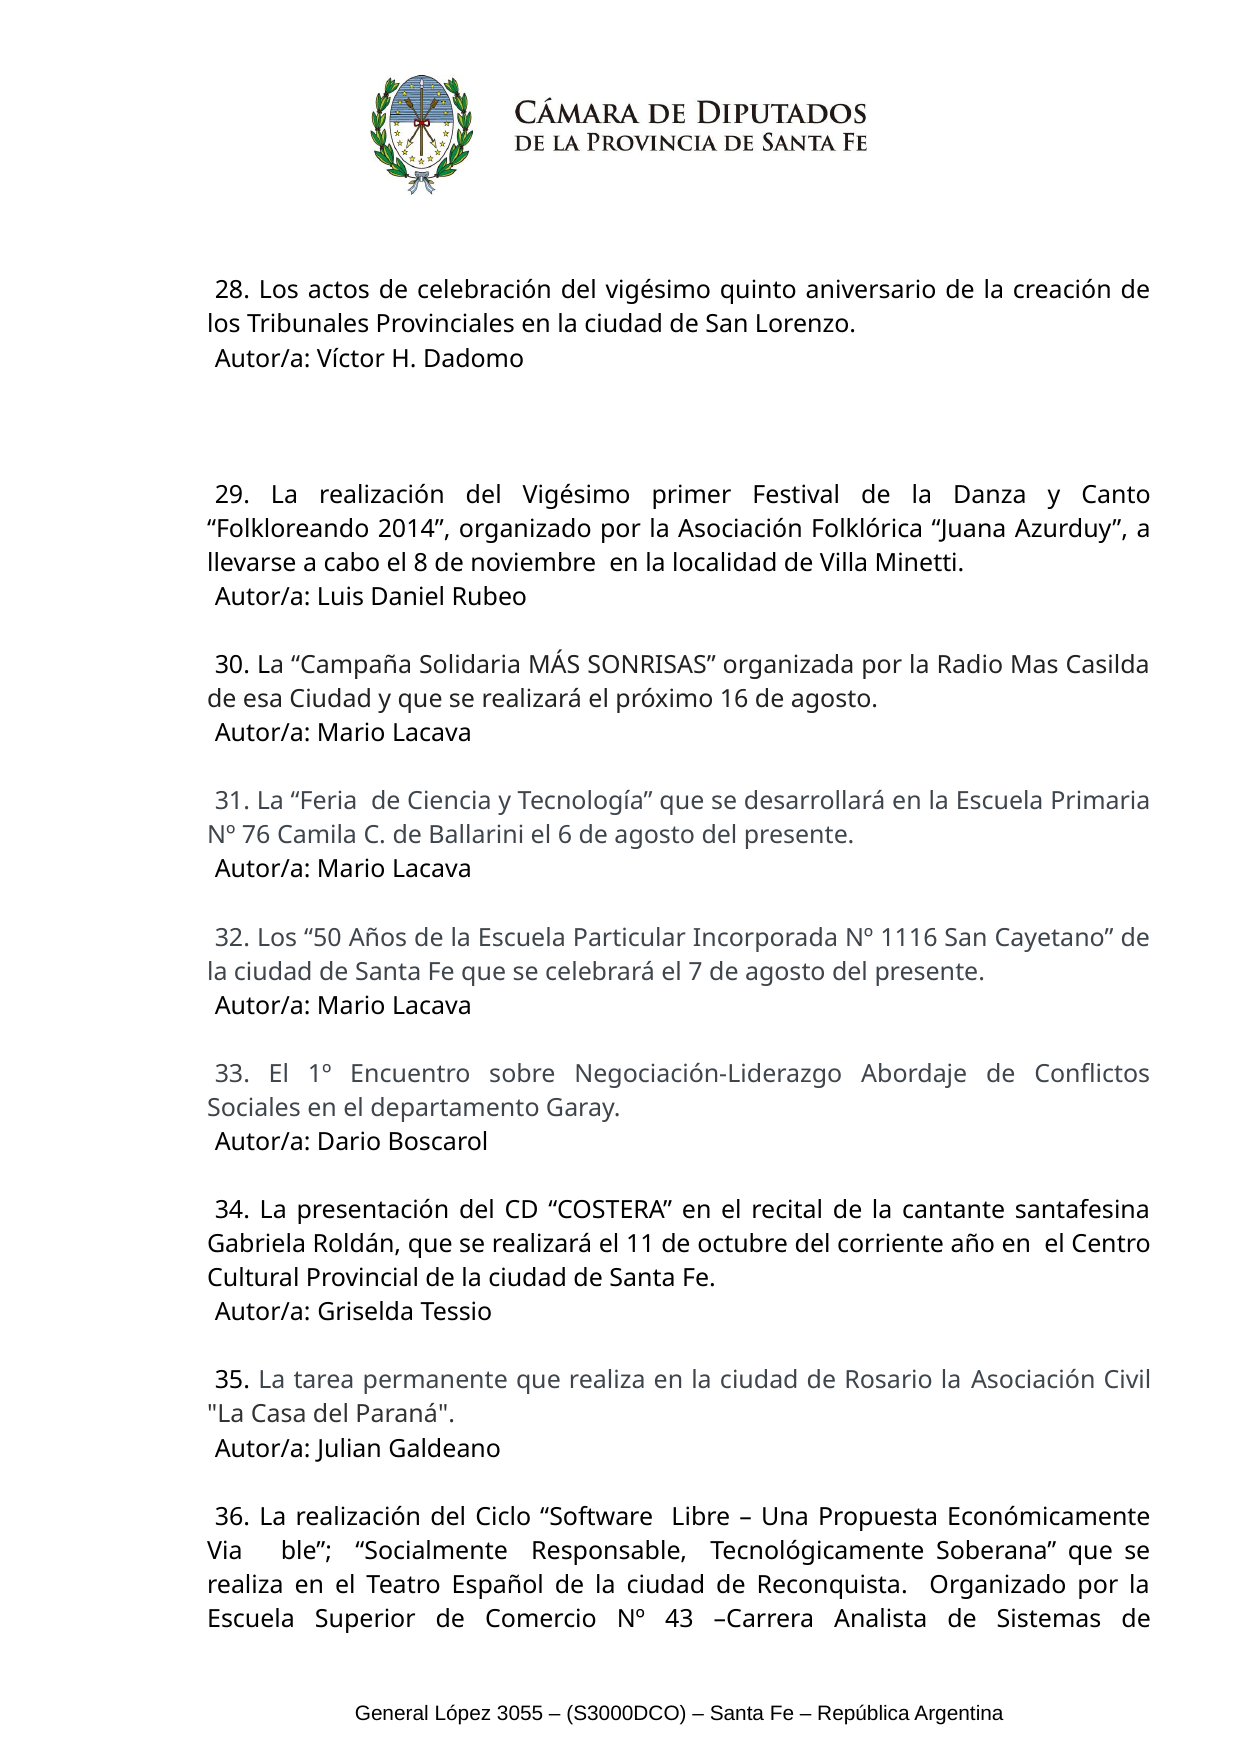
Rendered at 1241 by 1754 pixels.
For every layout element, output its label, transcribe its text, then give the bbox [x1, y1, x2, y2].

text 36. La realización del Ciclo “Software Libre – Una Propuesta Económicamente Via ble”; “Socialmente Responsable, Tecnológicamente Soberana” que se realiza en el Teatro Español de la ciudad de Reconquista. Organizado por la Escuela Superior de Comercio Nº 43 –Carrera Analista de Sistemas de [207, 1498, 1152, 1634]
text Autor/a: Luis Daniel Rubeo [207, 579, 1152, 613]
text Autor/a: Víctor H. Dadomo [207, 340, 1152, 374]
picture [370, 75, 867, 199]
text Autor/a: Mario Lacava [207, 715, 1152, 749]
text 30. La “Campaña Solidaria MÁS SONRISAS” organizada por la Radio Mas Casilda de esa Ciudad y que se realizará el próximo 16 de agosto. [207, 647, 1152, 715]
text 31. La “Feria de Ciencia y Tecnología” que se desarrollará en la Escuela Primaria Nº 76 Camila C. de Ballarini el 6 de agosto del presente. [207, 783, 1152, 851]
text 32. Los “50 Años de la Escuela Particular Incorporada Nº 1116 San Cayetano” de la ciudad de Santa Fe que se celebrará el 7 de agosto del presente. [207, 919, 1152, 987]
text 34. La presentación del CD “COSTERA” en el recital de la cantante santafesina Gabriela Roldán, que se realizará el 11 de octubre del corriente año en el Centro Cultural Provincial de la ciudad de Santa Fe. [207, 1192, 1152, 1294]
text 29. La realización del Vigésimo primer Festival de la Danza y Canto “Folkloreando 2014”, organizado por la Asociación Folklórica “Juana Azurduy”, a llevarse a cabo el 8 de noviembre en la localidad de Villa Minetti. [207, 476, 1152, 579]
text 33. El 1º Encuentro sobre Negociación-Liderazgo Abordaje de Conflictos Sociales en el departamento Garay. [207, 1056, 1152, 1124]
text Autor/a: Mario Lacava [207, 987, 1152, 1021]
text 28. Los actos de celebración del vigésimo quinto aniversario de la creación de los Tribunales Provinciales en la ciudad de San Lorenzo. [207, 272, 1152, 340]
text 35. La tarea permanente que realiza en la ciudad de Rosario la Asociación Civil "La Casa del Paraná". [207, 1362, 1152, 1430]
text Autor/a: Dario Boscarol [207, 1124, 1152, 1158]
text Autor/a: Mario Lacava [207, 851, 1152, 885]
text Autor/a: Griselda Tessio [207, 1294, 1152, 1328]
text Autor/a: Julian Galdeano [207, 1430, 1152, 1464]
